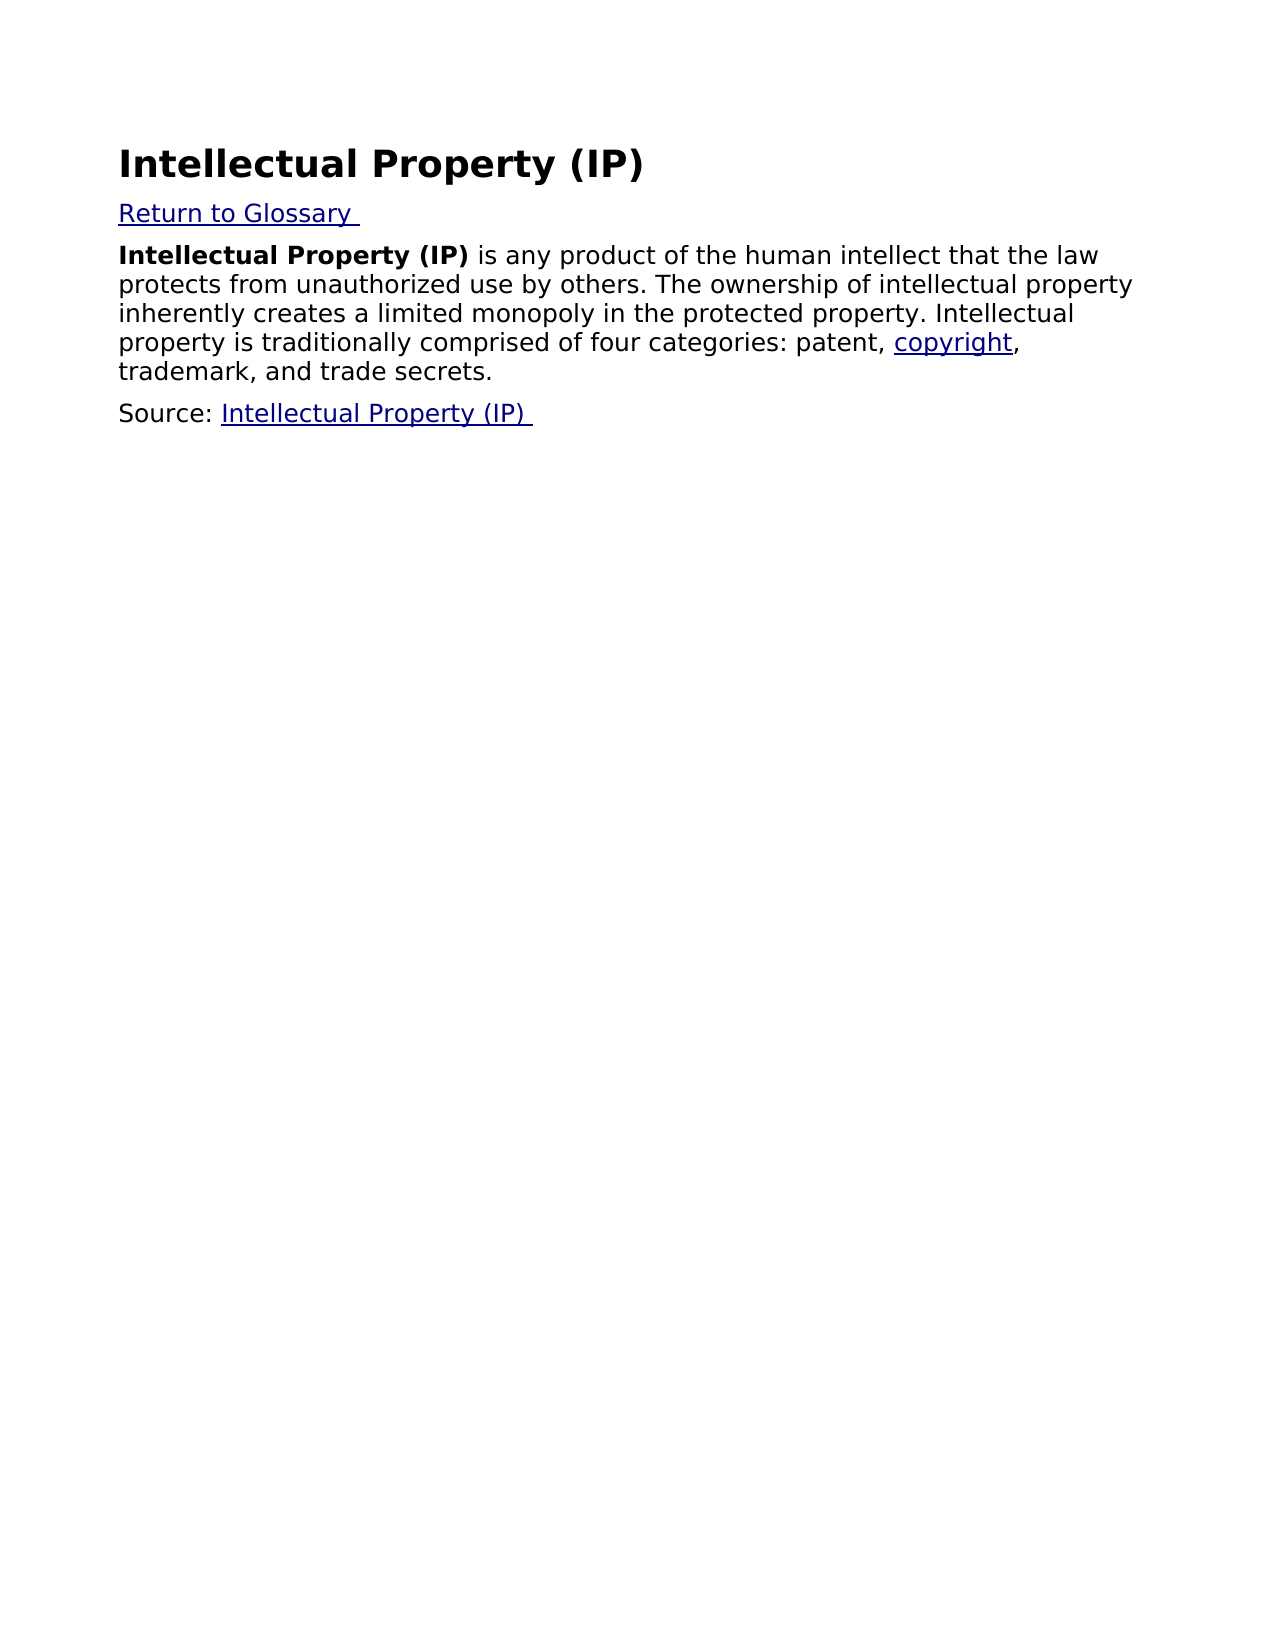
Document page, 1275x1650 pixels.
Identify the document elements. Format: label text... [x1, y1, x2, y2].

text Return to Glossary [118, 199, 1157, 228]
text Source: Intellectual Property (IP) [118, 399, 1157, 428]
text Intellectual Property (IP) is any product of the human intellect that the law protects from unauthorized use by others. The ownership of intellectual property inherently creates a limited monopoly in the protected property. Intellectual property is traditionally comprised of four categories: patent, copyright, trademark, and trade secrets. [118, 241, 1157, 387]
subtitle Intellectual Property (IP) [118, 143, 1157, 187]
